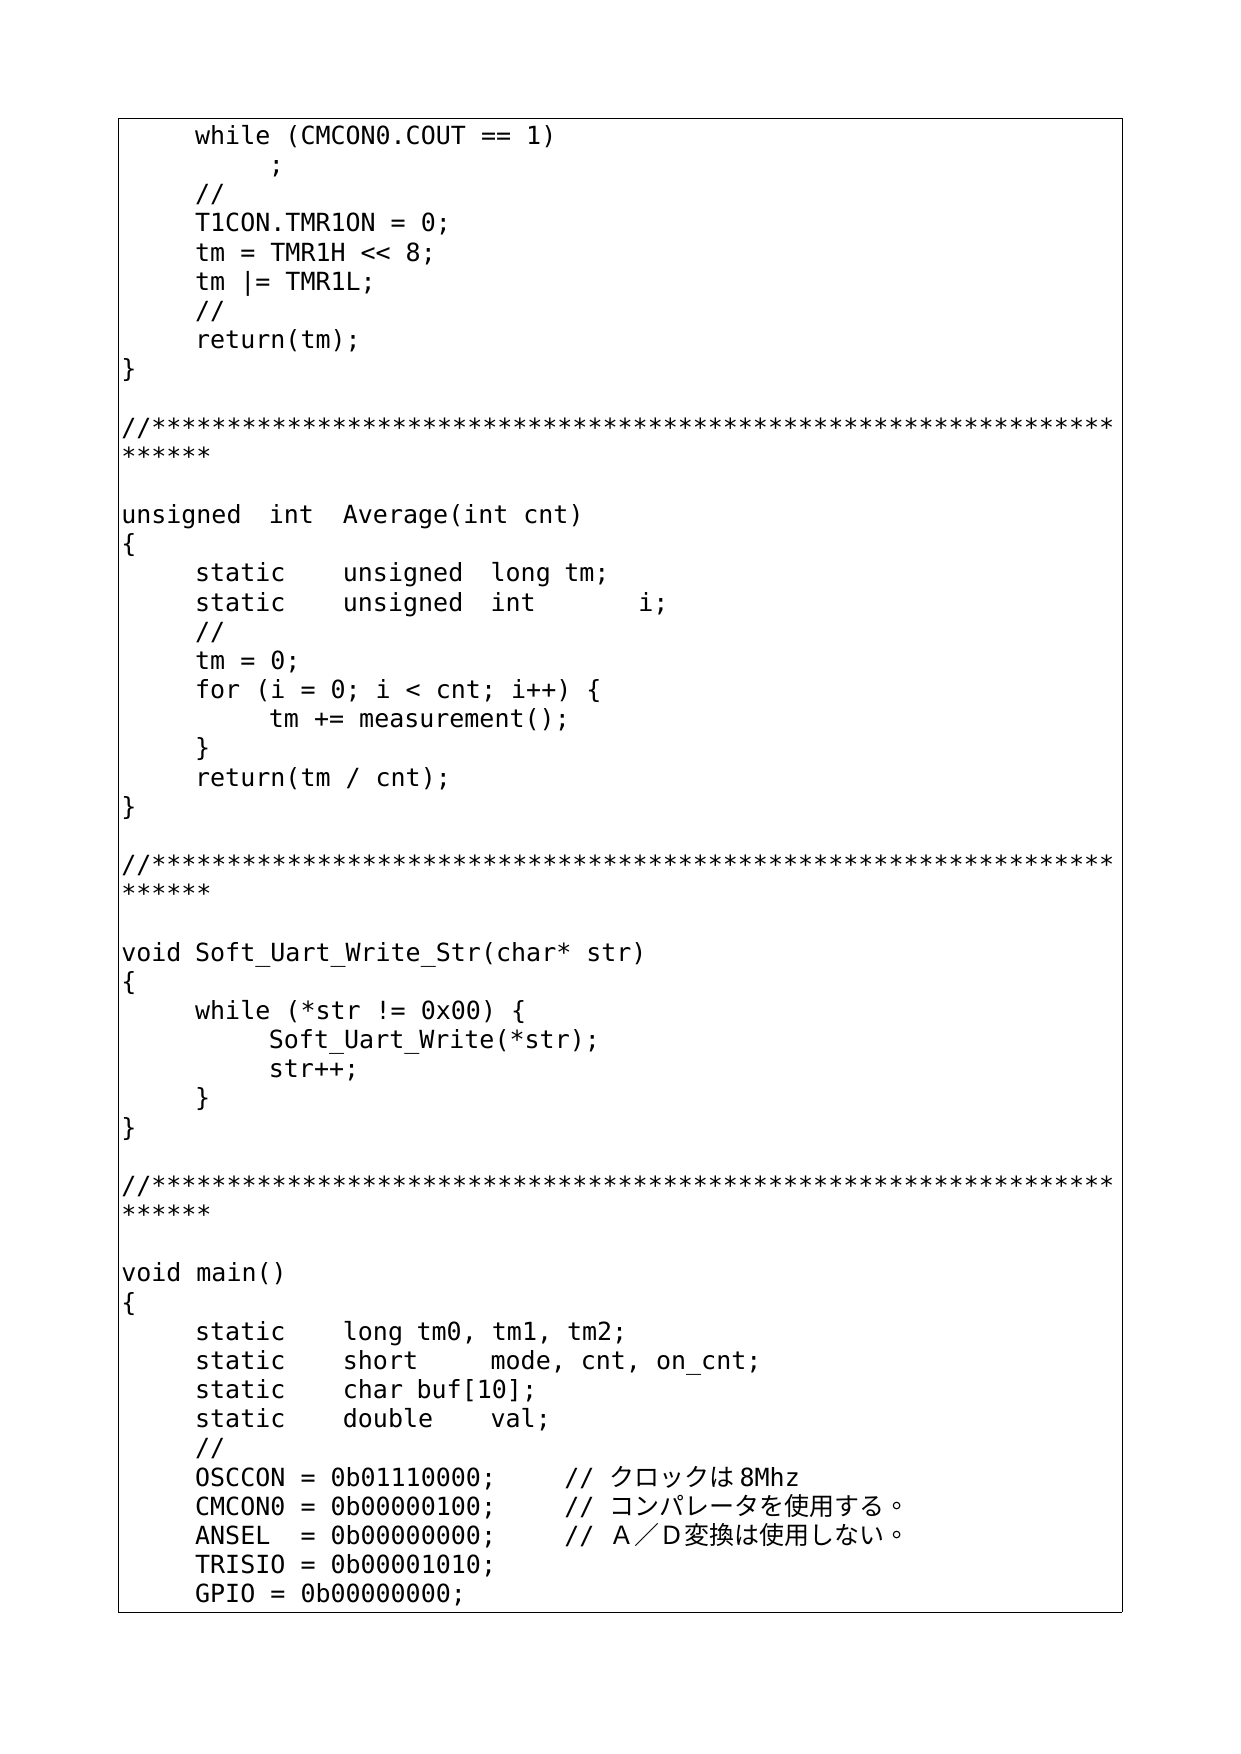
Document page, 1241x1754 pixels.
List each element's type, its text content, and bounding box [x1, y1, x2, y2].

table_header while (CMCON0.COUT == 1) ; // T1CON.TMR1ON = 0; tm = TMR1H << 8; tm |= TMR1L; // return(tm); } //********************************************************************** unsigned int Average(int cnt) { static unsigned long tm; static unsigned int i; // tm = 0; for (i = 0; i < cnt; i++) { tm += measurement(); } return(tm / cnt); } //********************************************************************** void Soft_Uart_Write_Str(char* str) { while (*str != 0x00) { Soft_Uart_Write(*str); str++; } } //********************************************************************** void main() { static long tm0, tm1, tm2; static short mode, cnt, on_cnt; static char buf[10]; static double val; // OSCCON = 0b01110000; // クロックは8Mhz CMCON0 = 0b00000100; // コンパレータを使用する。 ANSEL = 0b00000000; // Ａ／Ｄ変換は使用しない。 TRISIO = 0b00001010; GPIO = 0b00000000; [119, 119, 1122, 1612]
